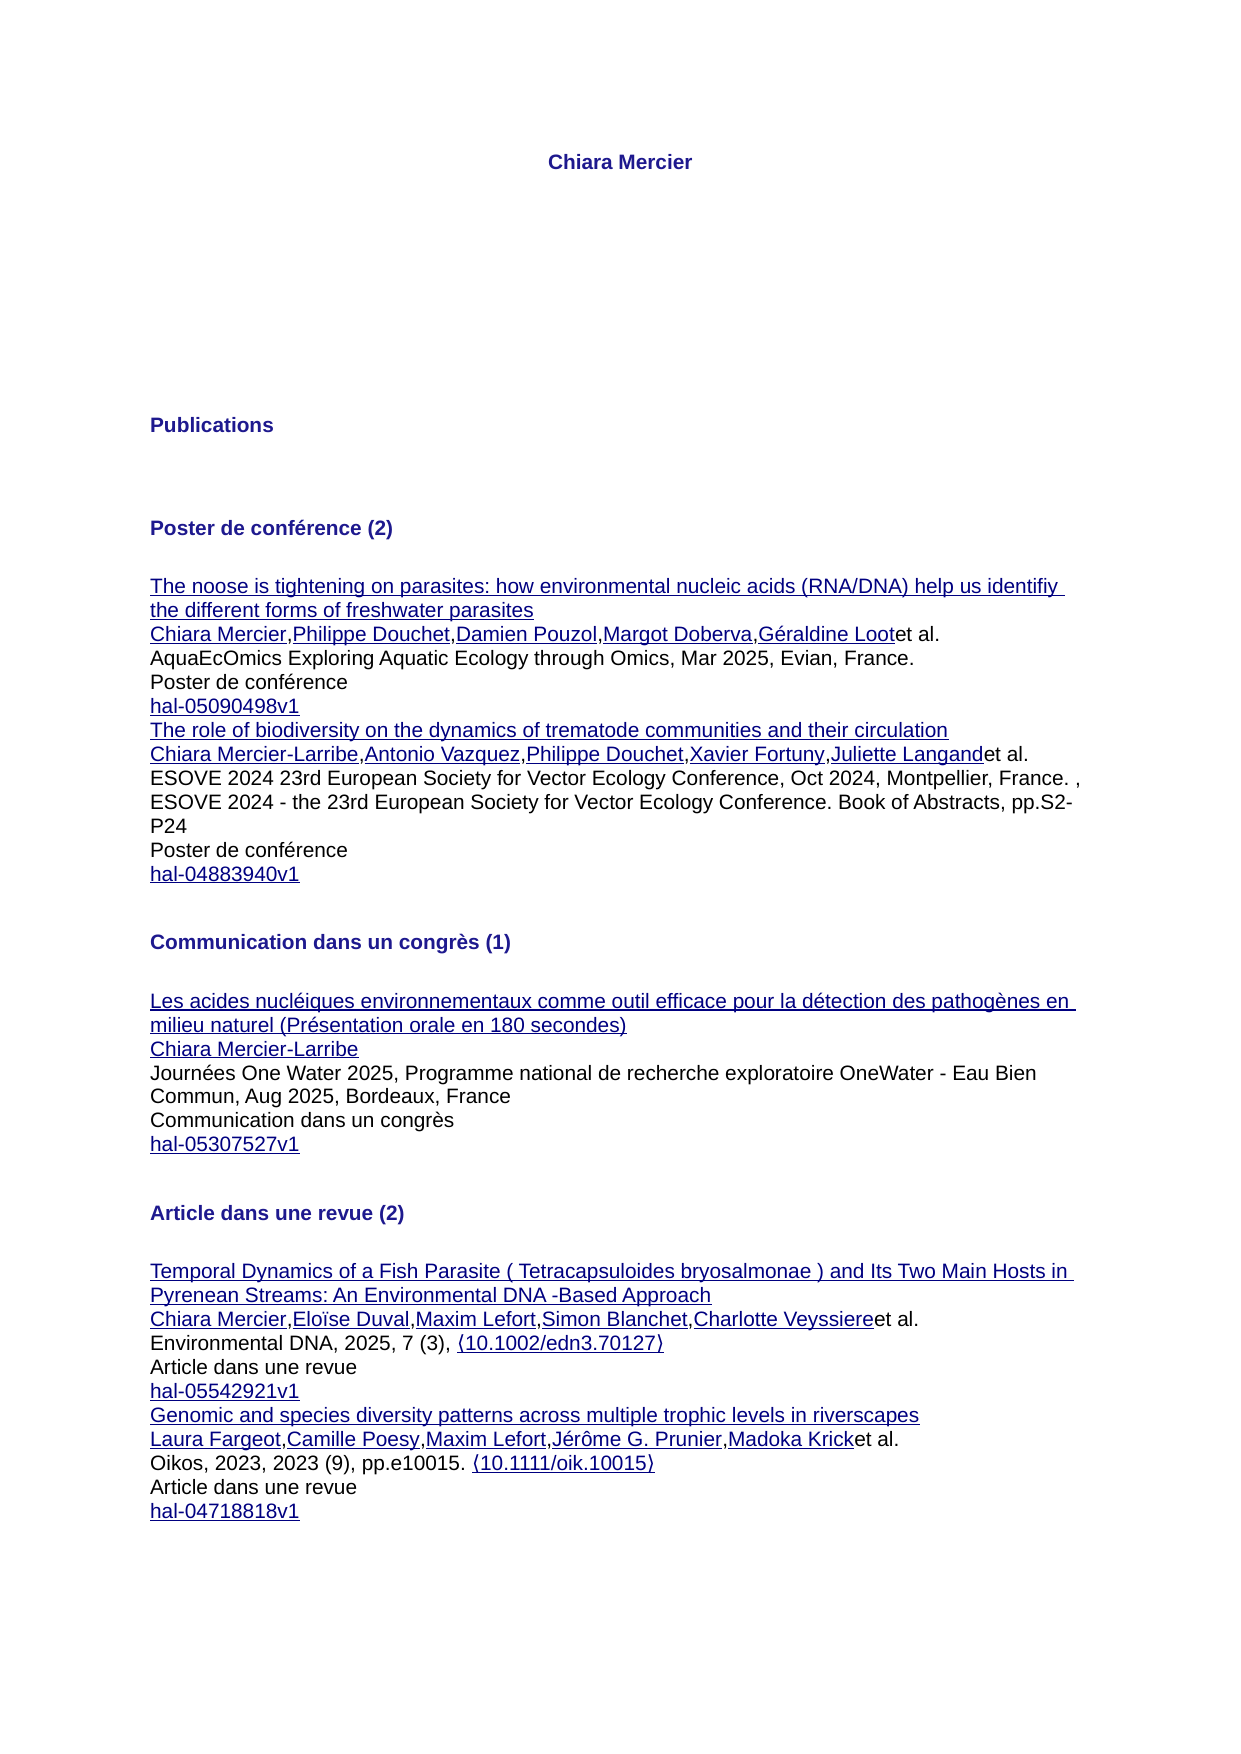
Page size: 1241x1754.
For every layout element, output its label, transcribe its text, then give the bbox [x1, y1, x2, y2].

table_header Temporal Dynamics of a Fish Parasite ( Tetracapsuloides bryosalmonae ) and Its Two Main Hosts in Pyrenean Streams: An Environmental DNA ‐Based Approach Chiara Mercier,Eloïse Duval,Maxim Lefort,Simon Blanchet,Charlotte Veyssiereet al. Environmental DNA, 2025, 7 (3), ⟨10.1002/edn3.70127⟩ Article dans une revue hal-05542921v1 [150, 1259, 1090, 1403]
subtitle Communication dans un congrès (1) [150, 930, 1090, 954]
table_cell The role of biodiversity on the dynamics of trematode communities and their circulation Chiara Mercier-Larribe,Antonio Vazquez,Philippe Douchet,Xavier Fortuny,Juliette Langandet al. ESOVE 2024 23rd European Society for Vector Ecology Conference, Oct 2024, Montpellier, France. , ESOVE 2024 - the 23rd European Society for Vector Ecology Conference. Book of Abstracts, pp.S2-P24 Poster de conférence hal-04883940v1 [150, 718, 1090, 885]
subtitle Poster de conférence (2) [150, 516, 1090, 539]
table_header The noose is tightening on parasites: how environmental nucleic acids (RNA/DNA) help us identifiy the different forms of freshwater parasites Chiara Mercier,Philippe Douchet,Damien Pouzol,Margot Doberva,Géraldine Lootet al. AquaEcOmics Exploring Aquatic Ecology through Omics, Mar 2025, Evian, France. Poster de conférence hal-05090498v1 [150, 574, 1090, 718]
subtitle Publications [150, 412, 1090, 436]
subtitle Article dans une revue (2) [150, 1201, 1090, 1225]
table_header Les acides nucléiques environnementaux comme outil efficace pour la détection des pathogènes en milieu naturel (Présentation orale en 180 secondes) Chiara Mercier-Larribe Journées One Water 2025, Programme national de recherche exploratoire OneWater - Eau Bien Commun, Aug 2025, Bordeaux, France Communication dans un congrès hal-05307527v1 [150, 989, 1090, 1156]
subtitle Chiara Mercier [150, 150, 1090, 174]
table_cell Genomic and species diversity patterns across multiple trophic levels in riverscapes Laura Fargeot,Camille Poesy,Maxim Lefort,Jérôme G. Prunier,Madoka Kricket al. Oikos, 2023, 2023 (9), pp.e10015. ⟨10.1111/oik.10015⟩ Article dans une revue hal-04718818v1 [150, 1403, 1090, 1523]
